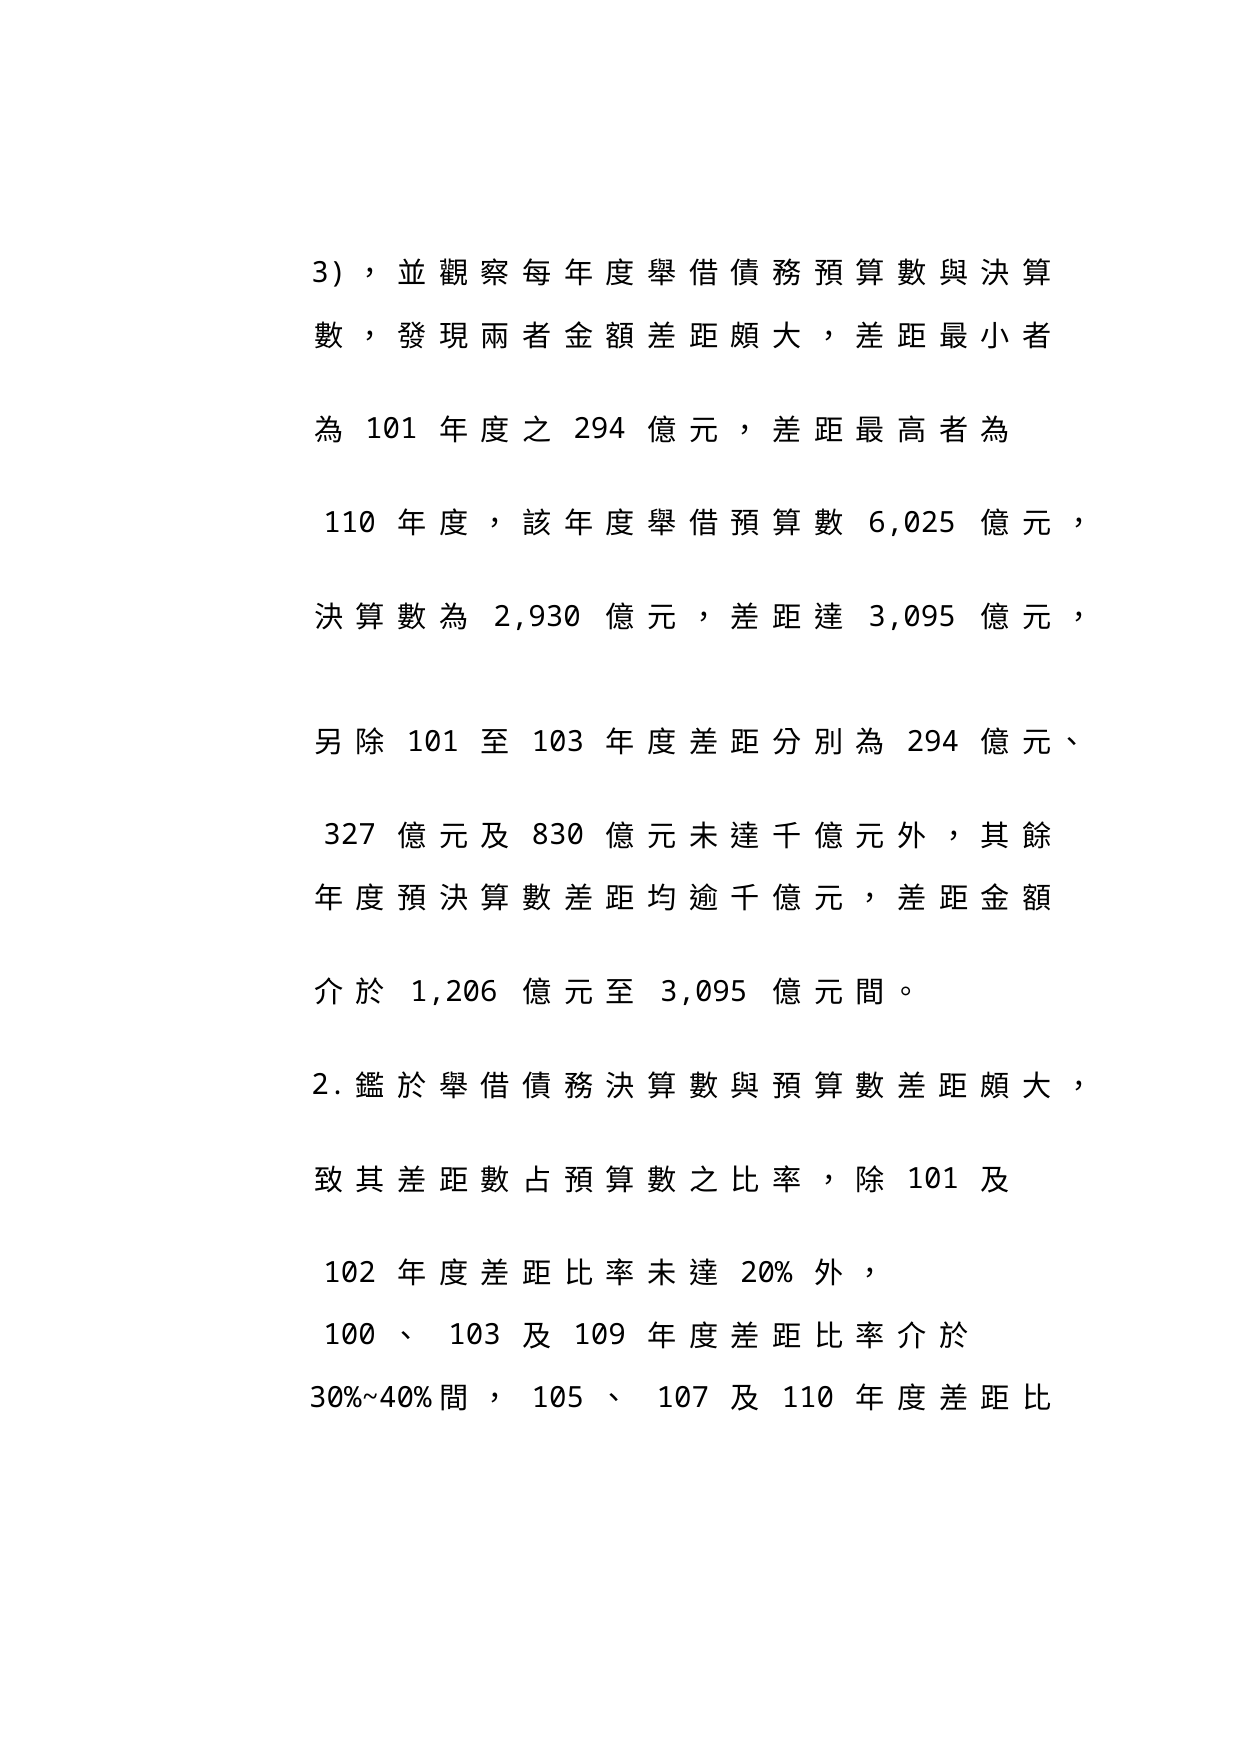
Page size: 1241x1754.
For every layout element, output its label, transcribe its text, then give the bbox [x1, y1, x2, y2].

text 1.為了解歷年舉借債務決算情形，詢據國庫署提供相關資料(詳表3-2-2及表3-2-3)，並觀察每年度舉借債務預算數與決算數，發現兩者金額差距頗大，差距最小者為101年度之294億元，差距最高者為110年度，該年度舉借預算數6,025億元，決算數為2,930億元，差距達3,095億元，另除101至103年度差距分別為294億元、327億元及830億元未達千億元外，其餘年度預決算數差距均逾千億元，差距金額介於1,206億元至3,095億元間。 [271, 229, 1058, 1042]
text 2.鑑於舉借債務決算數與預算數差距頗大，致其差距數占預算數之比率，除101及102年度差距比率未達20%外，100、103及109年度差距比率介於30%~40%間，105、107及110年度差距比率介於50%~60%間，104及106年度則介於60%~70%間，差距比率最高者為108年度之78.13%，該期間平均差距比率約為4成(40.05%)。 [271, 1042, 1058, 1417]
